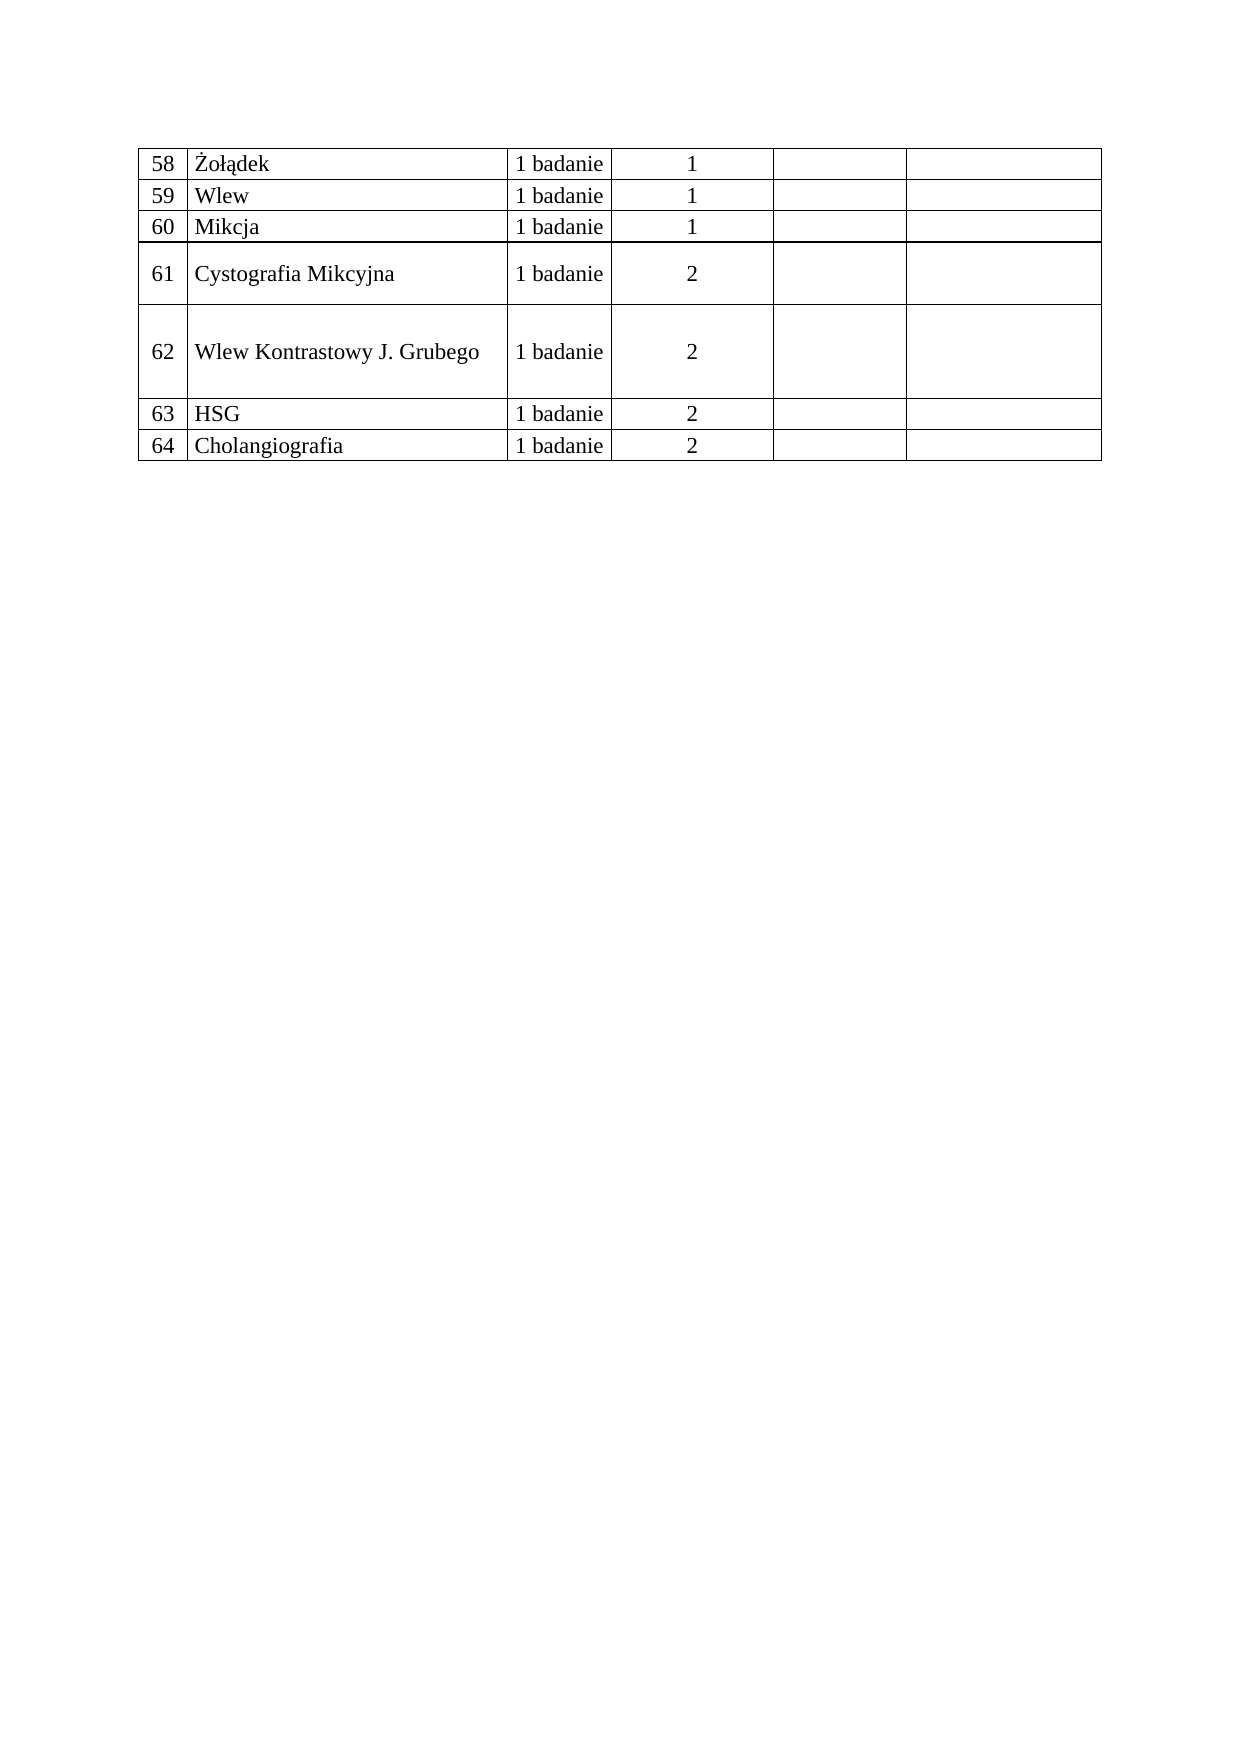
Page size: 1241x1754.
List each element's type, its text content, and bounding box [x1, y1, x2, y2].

table_cell 1 badanie [508, 305, 611, 398]
table_cell Żołądek [188, 149, 507, 179]
table_cell [907, 399, 1101, 429]
table_cell 64 [139, 430, 187, 460]
table_cell 1 badanie [508, 430, 611, 460]
table_cell [774, 211, 906, 241]
table_cell 58 [139, 149, 187, 179]
table_cell 59 [139, 180, 187, 210]
table_cell 1 [612, 180, 773, 210]
table_cell 1 [612, 211, 773, 241]
table_cell [907, 211, 1101, 241]
table_cell 1 badanie [508, 180, 611, 210]
table_cell [907, 243, 1101, 304]
table_cell [774, 305, 906, 398]
table_cell [774, 243, 906, 304]
table_cell [774, 149, 906, 179]
table_cell 1 badanie [508, 211, 611, 241]
table_cell 2 [612, 305, 773, 398]
table_cell [774, 180, 906, 210]
table_cell [907, 430, 1101, 460]
table_cell Wlew [188, 180, 507, 210]
table_cell [774, 399, 906, 429]
table_cell 1 [612, 149, 773, 179]
table_cell 2 [612, 399, 773, 429]
table_cell Wlew Kontrastowy J. Grubego [188, 305, 507, 398]
table_cell [774, 430, 906, 460]
table_cell [907, 180, 1101, 210]
table_cell Mikcja [188, 211, 507, 241]
table_cell Cholangiografia [188, 430, 507, 460]
table_cell [907, 305, 1101, 398]
table_cell 1 badanie [508, 243, 611, 304]
table_cell [907, 149, 1101, 179]
table_cell 61 [139, 243, 187, 304]
table_cell 60 [139, 211, 187, 241]
table_cell 62 [139, 305, 187, 398]
table_cell 2 [612, 430, 773, 460]
table_cell 63 [139, 399, 187, 429]
table_cell 1 badanie [508, 149, 611, 179]
table_cell Cystografia Mikcyjna [188, 243, 507, 304]
table_cell 1 badanie [508, 399, 611, 429]
table_cell 2 [612, 243, 773, 304]
table_cell HSG [188, 399, 507, 429]
